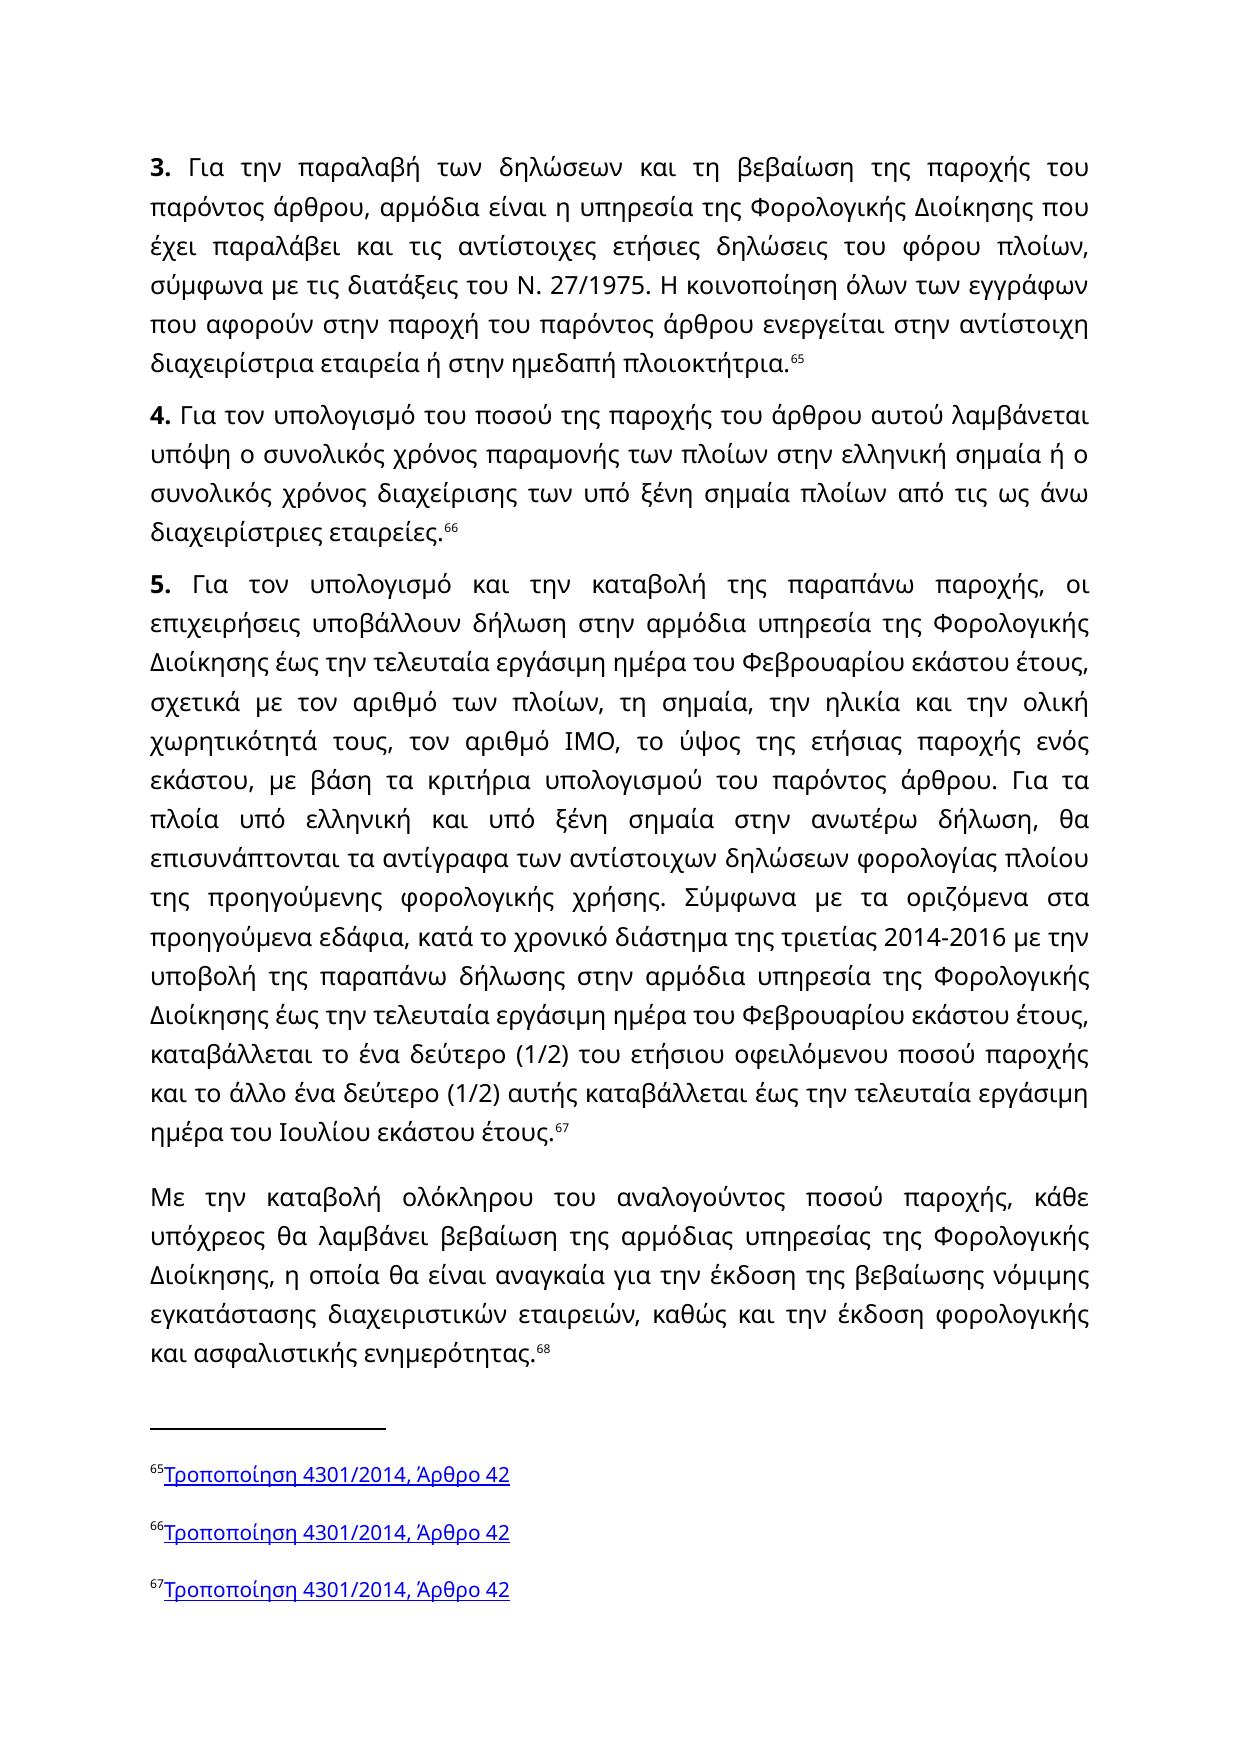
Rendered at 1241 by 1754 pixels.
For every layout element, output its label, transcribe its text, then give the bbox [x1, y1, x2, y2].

text Τροποποίηση 4301/2014, Άρθρο 42 [150, 1518, 1090, 1546]
text 3. Για την παραλαβή των δηλώσεων και τη βεβαίωση της παροχής του παρόντος άρθρου, αρμόδια είναι η υπηρεσία της Φορολογικής Διοίκησης που έχει παραλάβει και τις αντίστοιχες ετήσιες δηλώσεις του φόρου πλοίων, σύμφωνα με τις διατάξεις του Ν. 27/1975. Η κοινοποίηση όλων των εγγράφων που αφορούν στην παροχή του παρόντος άρθρου ενεργείται στην αντίστοιχη διαχειρίστρια εταιρεία ή στην ημεδαπή πλοιοκτήτρια. [150, 150, 1090, 380]
text 5. Για τον υπολογισμό και την καταβολή της παραπάνω παροχής, οι επιχειρήσεις υποβάλλουν δήλωση στην αρμόδια υπηρεσία της Φορολογικής Διοίκησης έως την τελευταία εργάσιμη ημέρα του Φεβρουαρίου εκάστου έτους, σχετικά με τον αριθμό των πλοίων, τη σημαία, την ηλικία και την ολική χωρητικότητά τους, τον αριθμό ΙΜΟ, το ύψος της ετήσιας παροχής ενός εκάστου, με βάση τα κριτήρια υπολογισμού του παρόντος άρθρου. Για τα πλοία υπό ελληνική και υπό ξένη σημαία στην ανωτέρω δήλωση, θα επισυνάπτονται τα αντίγραφα των αντίστοιχων δηλώσεων φορολογίας πλοίου της προηγούμενης φορολογικής χρήσης. Σύμφωνα με τα οριζόμενα στα προηγούμενα εδάφια, κατά το χρονικό διάστημα της τριετίας 2014-2016 με την υποβολή της παραπάνω δήλωσης στην αρμόδια υπηρεσία της Φορολογικής Διοίκησης έως την τελευταία εργάσιμη ημέρα του Φεβρουαρίου εκάστου έτους, καταβάλλεται το ένα δεύτερο (1/2) του ετήσιου οφειλόμενου ποσού παροχής και το άλλο ένα δεύτερο (1/2) αυτής καταβάλλεται έως την τελευταία εργάσιμη ημέρα του Ιουλίου εκάστου έτους. [150, 567, 1090, 1149]
text 4. Για τον υπολογισμό του ποσού της παροχής του άρθρου αυτού λαμβάνεται υπόψη ο συνολικός χρόνος παραμονής των πλοίων στην ελληνική σημαία ή ο συνολικός χρόνος διαχείρισης των υπό ξένη σημαία πλοίων από τις ως άνω διαχειρίστριες εταιρείες. [150, 397, 1090, 549]
text Τροποποίηση 4301/2014, Άρθρο 42 [150, 1460, 1090, 1489]
text Με την καταβολή ολόκληρου του αναλογούντος ποσού παροχής, κάθε υπόχρεος θα λαμβάνει βεβαίωση της αρμόδιας υπηρεσίας της Φορολογικής Διοίκησης, η οποία θα είναι αναγκαία για την έκδοση της βεβαίωσης νόμιμης εγκατάστασης διαχειριστικών εταιρειών, καθώς και την έκδοση φορολογικής και ασφαλιστικής ενημερότητας. [150, 1179, 1090, 1370]
text Τροποποίηση 4301/2014, Άρθρο 42 [150, 1576, 1090, 1604]
